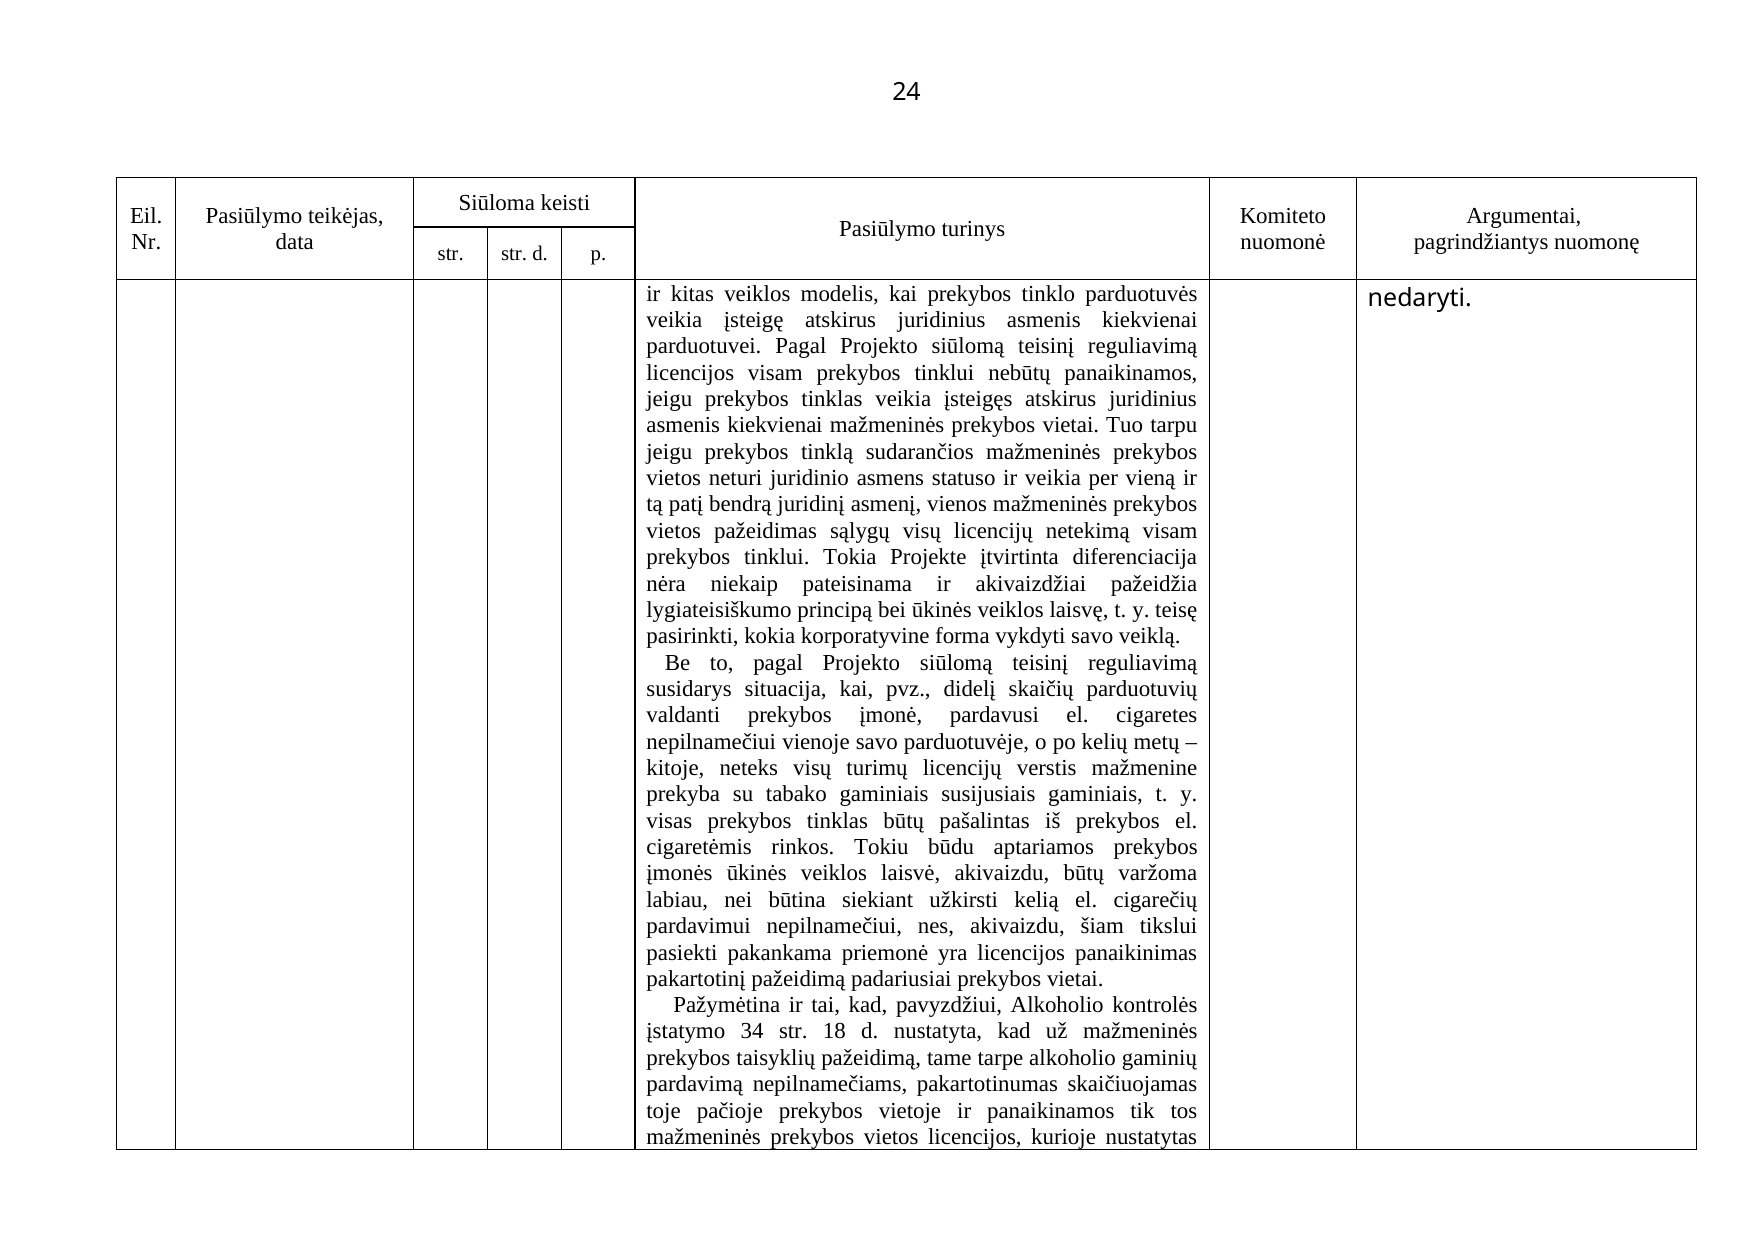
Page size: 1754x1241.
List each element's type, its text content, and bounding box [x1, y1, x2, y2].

table_cell [562, 280, 634, 1149]
table_header Pasiūlymo teikėjas, data [176, 178, 413, 279]
table_cell [488, 280, 561, 1149]
table_cell p. [562, 228, 634, 279]
table_header Eil. Nr. [117, 178, 175, 279]
table_header Komiteto nuomonė [1210, 178, 1356, 279]
table_header Argumentai, pagrindžiantys nuomonę [1357, 178, 1696, 279]
table_header Siūloma keisti [414, 178, 634, 226]
table_cell str. d. [488, 228, 561, 279]
table_cell nedaryti. [1357, 280, 1696, 1149]
table_cell [117, 280, 175, 1149]
table_cell ir kitas veiklos modelis, kai prekybos tinklo parduotuvės veikia įsteigę atskirus juridinius asmenis kiekvienai parduotuvei. Pagal Projekto siūlomą teisinį reguliavimą licencijos visam prekybos tinklui nebūtų panaikinamos, jeigu prekybos tinklas veikia įsteigęs atskirus juridinius asmenis kiekvienai mažmeninės prekybos vietai. Tuo tarpu jeigu prekybos tinklą sudarančios mažmeninės prekybos vietos neturi juridinio asmens statuso ir veikia per vieną ir tą patį bendrą juridinį asmenį, vienos mažmeninės prekybos vietos pažeidimas sąlygų visų licencijų netekimą visam prekybos tinklui. Tokia Projekte įtvirtinta diferenciacija nėra niekaip pateisinama ir akivaizdžiai pažeidžia lygiateisiškumo principą bei ūkinės veiklos laisvę, t. y. teisę pasirinkti, kokia korporatyvine forma vykdyti savo veiklą. Be to, pagal Projekto siūlomą teisinį reguliavimą susidarys situacija, kai, pvz., didelį skaičių parduotuvių valdanti prekybos įmonė, pardavusi el. cigaretes nepilnamečiui vienoje savo parduotuvėje, o po kelių metų – kitoje, neteks visų turimų licencijų verstis mažmenine prekyba su tabako gaminiais susijusiais gaminiais, t. y. visas prekybos tinklas būtų pašalintas iš prekybos el. cigaretėmis rinkos. Tokiu būdu aptariamos prekybos įmonės ūkinės veiklos laisvė, akivaizdu, būtų varžoma labiau, nei būtina siekiant užkirsti kelią el. cigarečių pardavimui nepilnamečiui, nes, akivaizdu, šiam tikslui pasiekti pakankama priemonė yra licencijos panaikinimas pakartotinį pažeidimą padariusiai prekybos vietai. Pažymėtina ir tai, kad, pavyzdžiui, Alkoholio kontrolės įstatymo 34 str. 18 d. nustatyta, kad už mažmeninės prekybos taisyklių pažeidimą, tame tarpe alkoholio gaminių pardavimą nepilnamečiams, pakartotinumas skaičiuojamas toje pačioje prekybos vietoje ir panaikinamos tik tos mažmeninės prekybos vietos licencijos, kurioje nustatytas [636, 280, 1209, 1149]
table_cell [414, 280, 487, 1149]
table_cell str. [414, 228, 487, 279]
table_cell [1210, 280, 1356, 1149]
table_header Pasiūlymo turinys [636, 178, 1209, 279]
table_cell [176, 280, 413, 1149]
